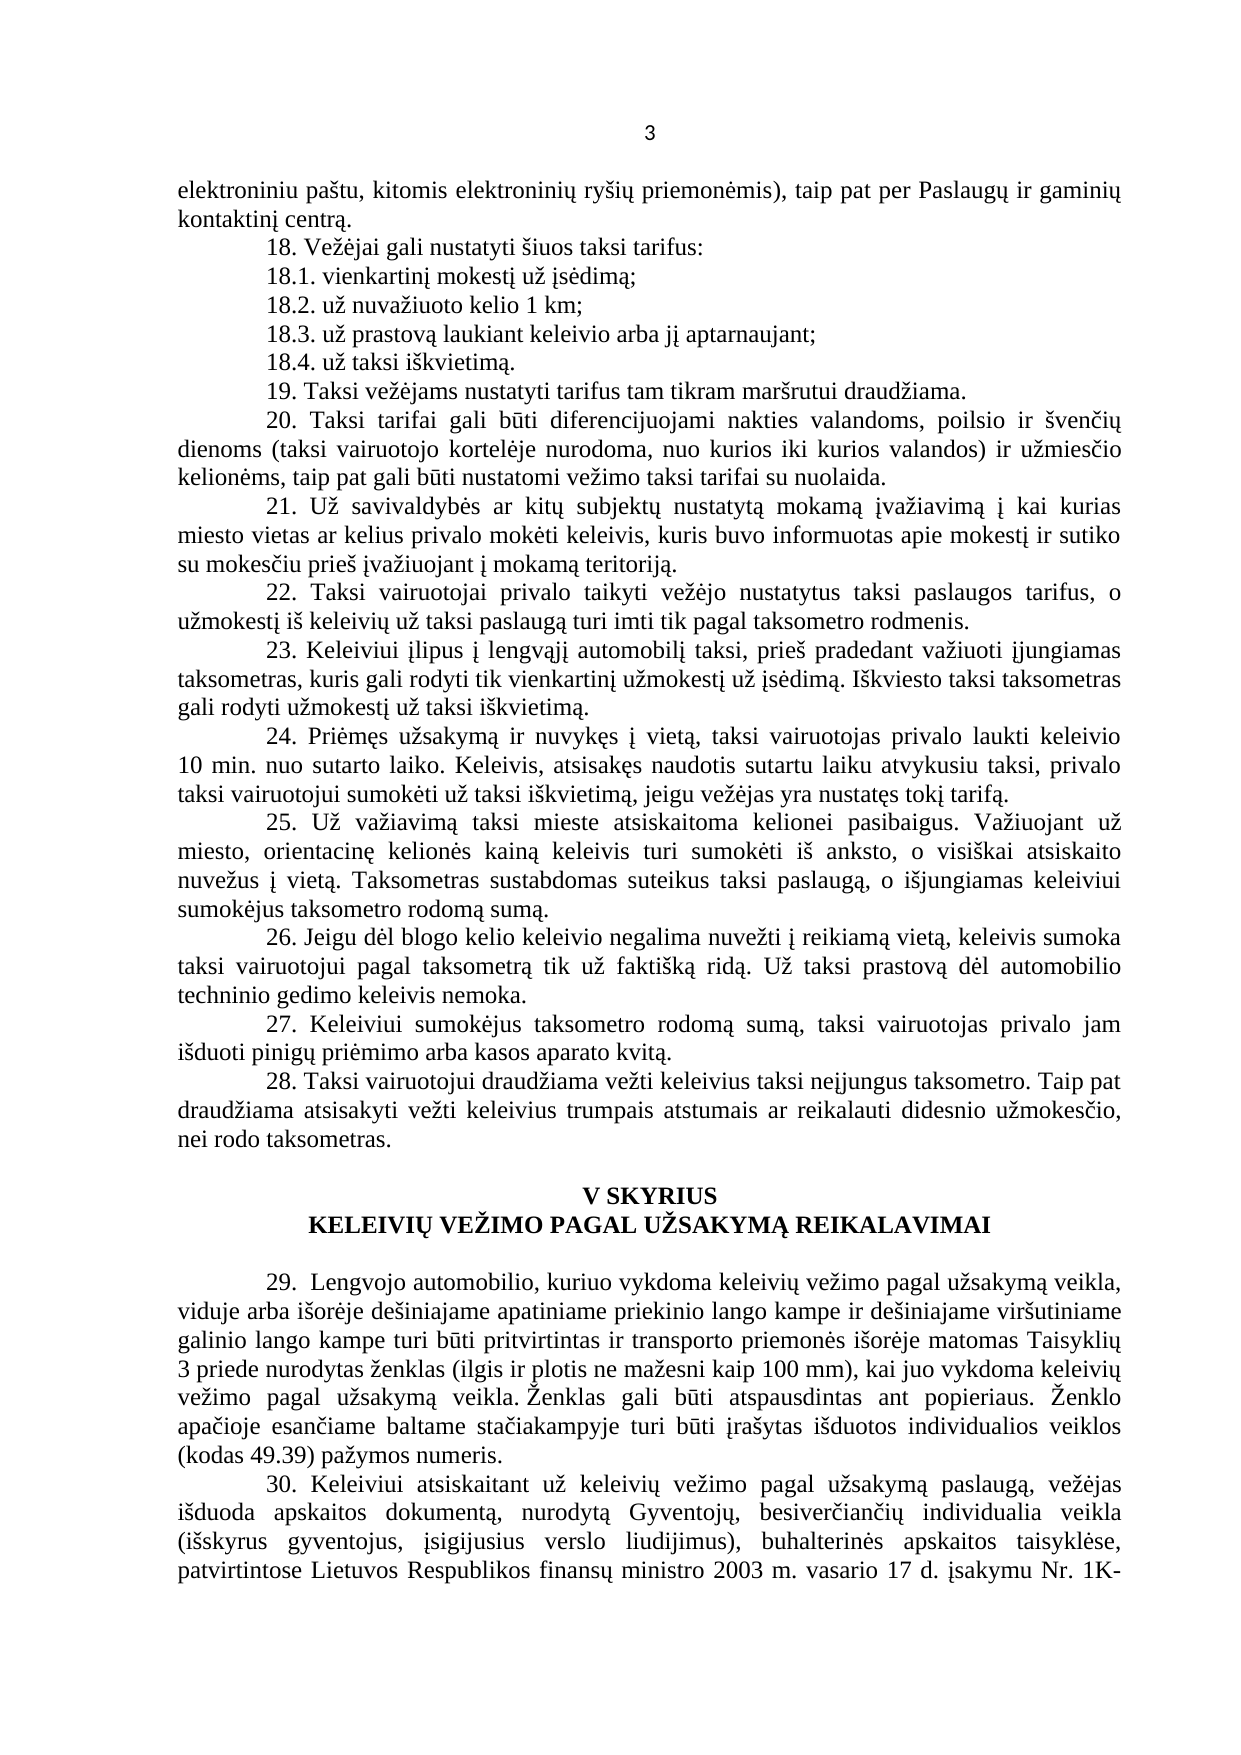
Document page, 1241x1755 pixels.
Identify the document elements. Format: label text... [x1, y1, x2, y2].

text 27. Keleiviui sumokėjus taksometro rodomą sumą, taksi vairuotojas privalo jam išduoti pinigų priėmimo arba kasos aparato kvitą. [177, 1009, 1122, 1066]
text V SKYRIUS [177, 1181, 1122, 1210]
text 25. Už važiavimą taksi mieste atsiskaitoma kelionei pasibaigus. Važiuojant už miesto, orientacinę kelionės kainą keleivis turi sumokėti iš anksto, o visiškai atsiskaito nuvežus į vietą. Taksometras sustabdomas suteikus taksi paslaugą, o išjungiamas keleiviui sumokėjus taksometro rodomą sumą. [177, 807, 1122, 922]
text 28. Taksi vairuotojui draudžiama vežti keleivius taksi neįjungus taksometro. Taip pat draudžiama atsisakyti vežti keleivius trumpais atstumais ar reikalauti didesnio užmokesčio, nei rodo taksometras. [177, 1066, 1122, 1152]
text 18. Vežėjai gali nustatyti šiuos taksi tarifus: [177, 232, 1122, 261]
text 19. Taksi vežėjams nustatyti tarifus tam tikram maršrutui draudžiama. [177, 376, 1122, 405]
text 26. Jeigu dėl blogo kelio keleivio negalima nuvežti į reikiamą vietą, keleivis sumoka taksi vairuotojui pagal taksometrą tik už faktišką ridą. Už taksi prastovą dėl automobilio techninio gedimo keleivis nemoka. [177, 922, 1122, 1009]
text 21. Už savivaldybės ar kitų subjektų nustatytą mokamą įvažiavimą į kai kurias miesto vietas ar kelius privalo mokėti keleivis, kuris buvo informuotas apie mokestį ir sutiko su mokesčiu prieš įvažiuojant į mokamą teritoriją. [177, 491, 1122, 577]
text 24. Priėmęs užsakymą ir nuvykęs į vietą, taksi vairuotojas privalo laukti keleivio 10 min. nuo sutarto laiko. Keleivis, atsisakęs naudotis sutartu laiku atvykusiu taksi, privalo taksi vairuotojui sumokėti už taksi iškvietimą, jeigu vežėjas yra nustatęs tokį tarifą. [177, 721, 1122, 807]
text 23. Keleiviui įlipus į lengvąjį automobilį taksi, prieš pradedant važiuoti įjungiamas taksometras, kuris gali rodyti tik vienkartinį užmokestį už įsėdimą. Iškviesto taksi taksometras gali rodyti užmokestį už taksi iškvietimą. [177, 635, 1122, 721]
text 20. Taksi tarifai gali būti diferencijuojami nakties valandoms, poilsio ir švenčių dienoms (taksi vairuotojo kortelėje nurodoma, nuo kurios iki kurios valandos) ir užmiesčio kelionėms, taip pat gali būti nustatomi vežimo taksi tarifai su nuolaida. [177, 405, 1122, 491]
text 29. Lengvojo automobilio, kuriuo vykdoma keleivių vežimo pagal užsakymą veikla, viduje arba išorėje dešiniajame apatiniame priekinio lango kampe ir dešiniajame viršutiniame galinio lango kampe turi būti pritvirtintas ir transporto priemonės išorėje matomas Taisyklių 3 priede nurodytas ženklas (ilgis ir plotis ne mažesni kaip 100 mm), kai juo vykdoma keleivių vežimo pagal užsakymą veikla. Ženklas gali būti atspausdintas ant popieriaus. Ženklo apačioje esančiame baltame stačiakampyje turi būti įrašytas išduotos individualios veiklos (kodas 49.39) pažymos numeris. [177, 1267, 1122, 1469]
text 22. Taksi vairuotojai privalo taikyti vežėjo nustatytus taksi paslaugos tarifus, o užmokestį iš keleivių už taksi paslaugą turi imti tik pagal taksometro rodmenis. [177, 577, 1122, 635]
text 18.2. už nuvažiuoto kelio 1 km; [177, 290, 1122, 319]
text 18.4. už taksi iškvietimą. [177, 347, 1122, 376]
text 30. Keleiviui atsiskaitant už keleivių vežimo pagal užsakymą paslaugą, vežėjas išduoda apskaitos dokumentą, nurodytą Gyventojų, besiverčiančių individualia veikla (išskyrus gyventojus, įsigijusius verslo liudijimus), buhalterinės apskaitos taisyklėse, patvirtintose Lietuvos Respublikos finansų ministro 2003 m. vasario 17 d. įsakymu Nr. 1K- [177, 1469, 1122, 1584]
text KELEIVIŲ VEŽIMO PAGAL UŽSAKYMĄ REIKALAVIMAI [177, 1210, 1122, 1239]
text elektroniniu paštu, kitomis elektroninių ryšių priemonėmis), taip pat per Paslaugų ir gaminių kontaktinį centrą. [177, 175, 1122, 232]
text 18.3. už prastovą laukiant keleivio arba jį aptarnaujant; [177, 319, 1122, 347]
text 18.1. vienkartinį mokestį už įsėdimą; [177, 261, 1122, 290]
